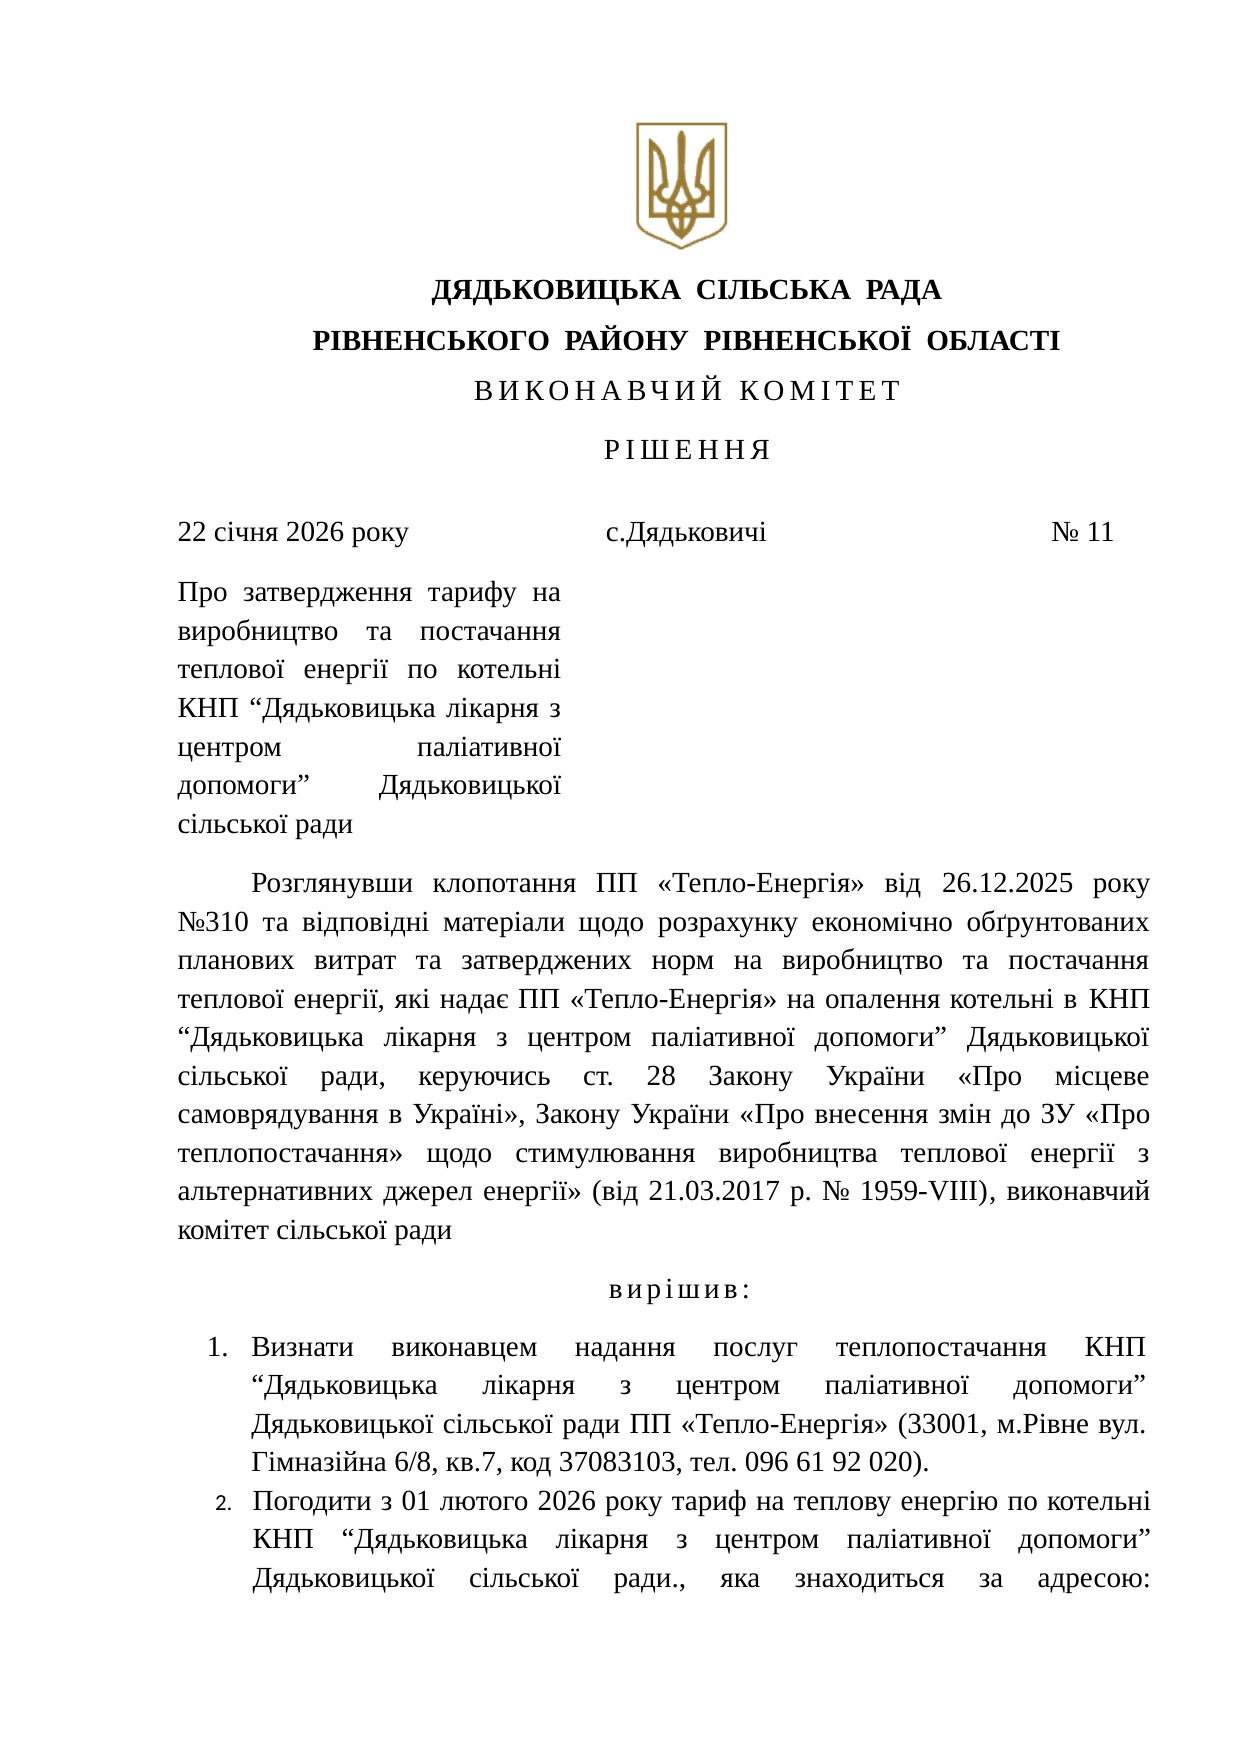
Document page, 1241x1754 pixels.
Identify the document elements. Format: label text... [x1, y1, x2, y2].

text вирішив: [177, 1271, 1181, 1305]
text Розглянувши клопотання ПП «Тепло-Енергія» від 26.12.2025 року №310 та відповідні матеріали щодо розрахунку економічно обґрунтованих планових витрат та затверджених норм на виробництво та постачання теплової енергії, які надає ПП «Тепло-Енергія» на опалення котельні в КНП “Дядьковицька лікарня з центром паліативної допомоги” Дядьковицької сільської ради, керуючись ст. 28 Закону України «Про місцеве самоврядування в Україні», Закону України «Про внесення змін до ЗУ «Про теплопостачання» щодо стимулювання виробництва теплової енергії з альтернативних джерел енергії» (від 21.03.2017 р. № 1959-VIII), виконавчий комітет сільської ради [177, 865, 1150, 1246]
text РІШЕННЯ [177, 432, 1196, 466]
text Про затвердження тарифу на виробництво та постачання теплової енергії по котельні КНП “Дядьковицька лікарня з центром паліативної допомоги” Дядьковицької сільської ради [177, 574, 561, 839]
text ДЯДЬКОВИЦЬКА СІЛЬСЬКА РАДА РІВНЕНСЬКОГО РАЙОНУ РІВНЕНСЬКОЇ ОБЛАСТІ [177, 118, 1196, 356]
text 22 січня 2026 року с.Дядьковичі № 11 [177, 492, 1196, 554]
list Погодити з 01 лютого 2026 року тариф на теплову енергію по котельні КНП “Дядьковицька лікарня з центром паліативної допомоги” Дядьковицької сільської ради., яка знаходиться за адресою: [215, 1483, 1152, 1593]
text ВИКОНАВЧИЙ КОМІТЕТ [177, 373, 1196, 407]
list Визнати виконавцем надання послуг теплопостачання КНП “Дядьковицька лікарня з центром паліативної допомоги” Дядьковицької сільської ради ПП «Тепло-Енергія» (33001, м.Рівне вул. Гімназійна 6/8, кв.7, код 37083103, тел. 096 61 92 020). [207, 1329, 1147, 1478]
